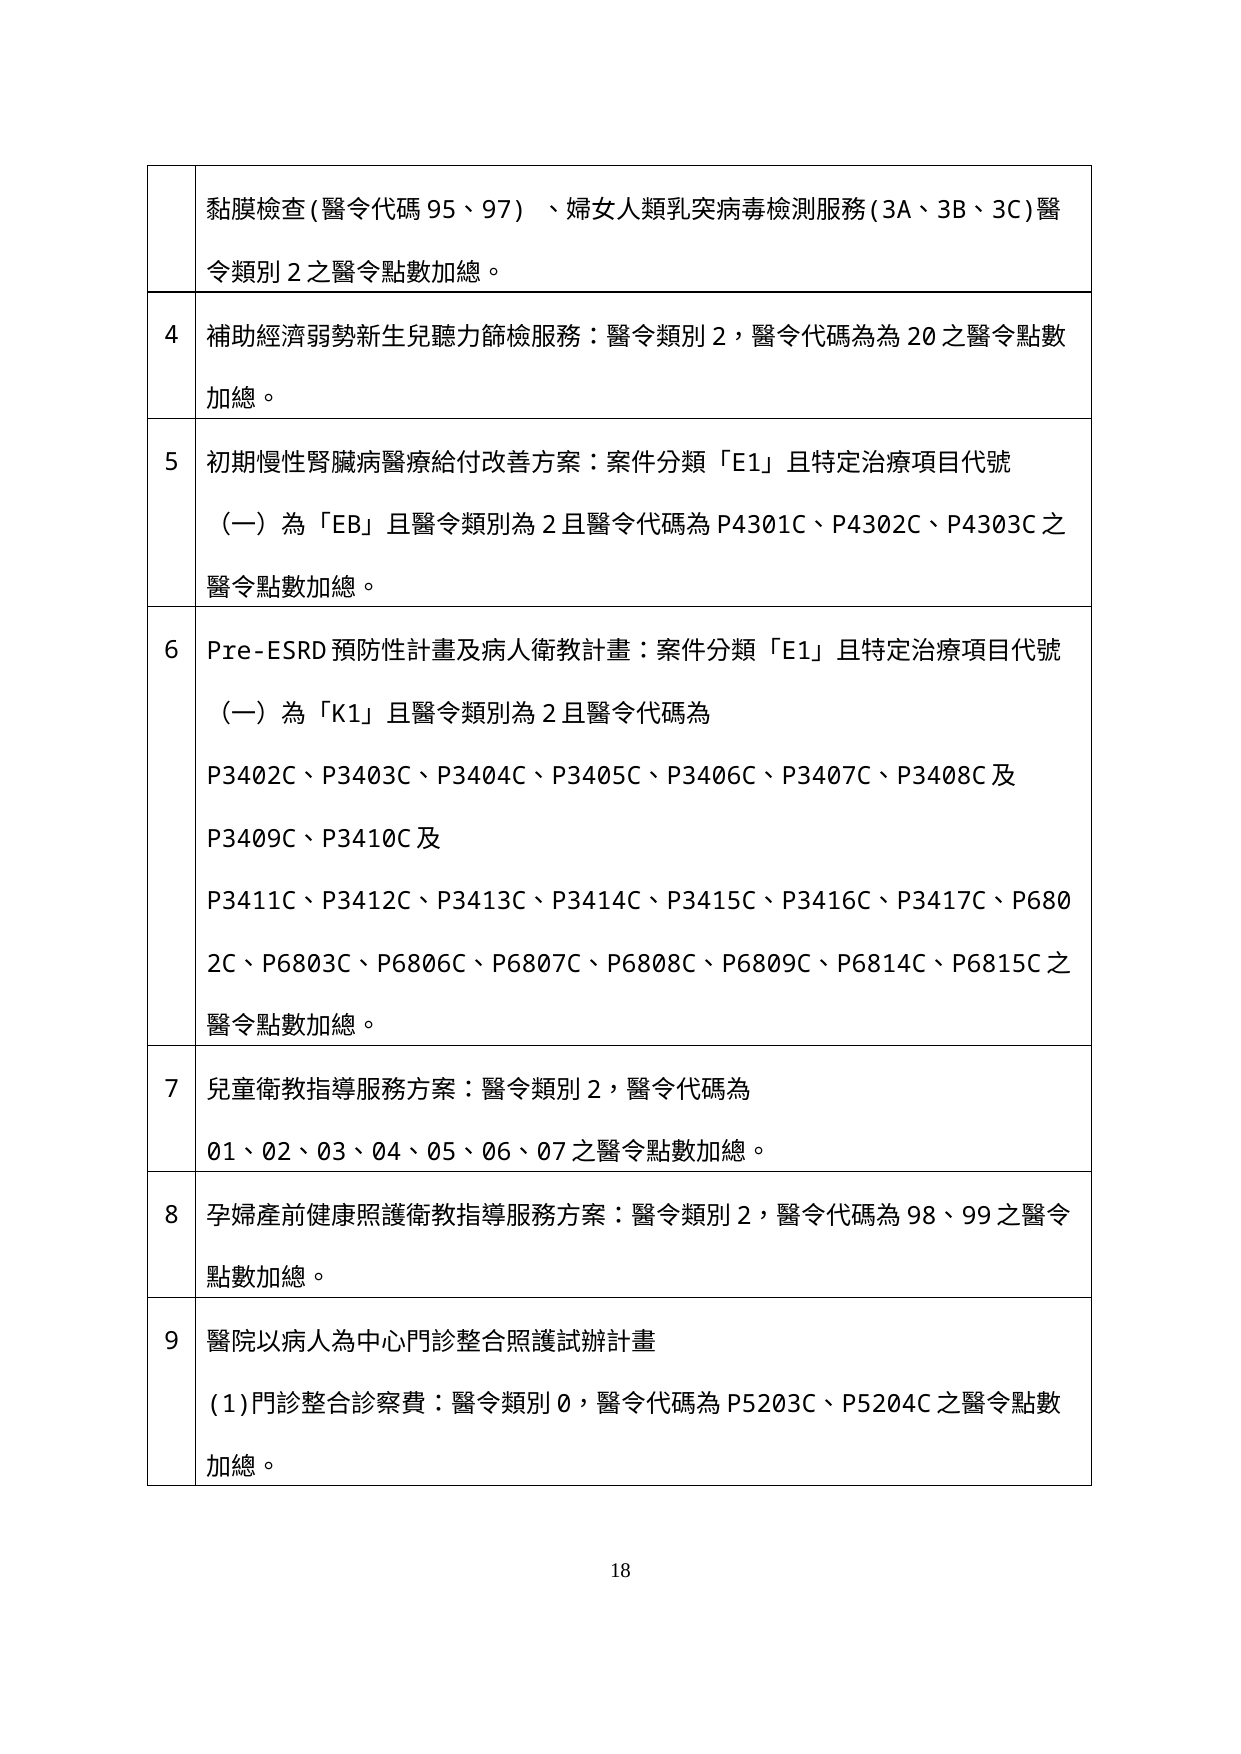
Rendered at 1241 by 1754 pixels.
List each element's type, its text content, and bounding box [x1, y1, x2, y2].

table_cell 9 [148, 1298, 195, 1485]
table_cell 8 [148, 1172, 195, 1297]
table_cell [148, 166, 195, 291]
table_cell 4 [148, 293, 195, 417]
table_cell 醫院以病人為中心門診整合照護試辦計畫 (1)門診整合診察費：醫令類別0，醫令代碼為P5203C、P5204C之醫令點數加總。 [196, 1298, 1091, 1485]
table_cell Pre-ESRD預防性計畫及病人衛教計畫：案件分類「E1」且特定治療項目代號（一）為「K1」且醫令類別為2且醫令代碼為P3402C、P3403C、P3404C、P3405C、P3406C、P3407C、P3408C及P3409C、P3410C及P3411C、P3412C、P3413C、P3414C、P3415C、P3416C、P3417C、P6802C、P6803C、P6806C、P6807C、P6808C、P6809C、P6814C、P6815C之醫令點數加總。 [196, 607, 1091, 1044]
table_cell 補助經濟弱勢新生兒聽力篩檢服務：醫令類別2，醫令代碼為為20之醫令點數加總。 [196, 293, 1091, 417]
table_cell 孕婦產前健康照護衛教指導服務方案：醫令類別2，醫令代碼為98、99之醫令點數加總。 [196, 1172, 1091, 1297]
table_cell 6 [148, 607, 195, 1044]
table_cell 5 [148, 419, 195, 606]
table_cell 兒童衛教指導服務方案：醫令類別2，醫令代碼為01、02、03、04、05、06、07之醫令點數加總。 [196, 1046, 1091, 1171]
table_cell 初期慢性腎臟病醫療給付改善方案：案件分類「E1」且特定治療項目代號（一）為「EB」且醫令類別為2且醫令代碼為P4301C、P4302C、P4303C之醫令點數加總。 [196, 419, 1091, 606]
table_cell 黏膜檢查(醫令代碼95、97) 、婦女人類乳突病毒檢測服務(3A、3B、3C)醫令類別2之醫令點數加總。 [196, 166, 1091, 291]
table_cell 7 [148, 1046, 195, 1171]
